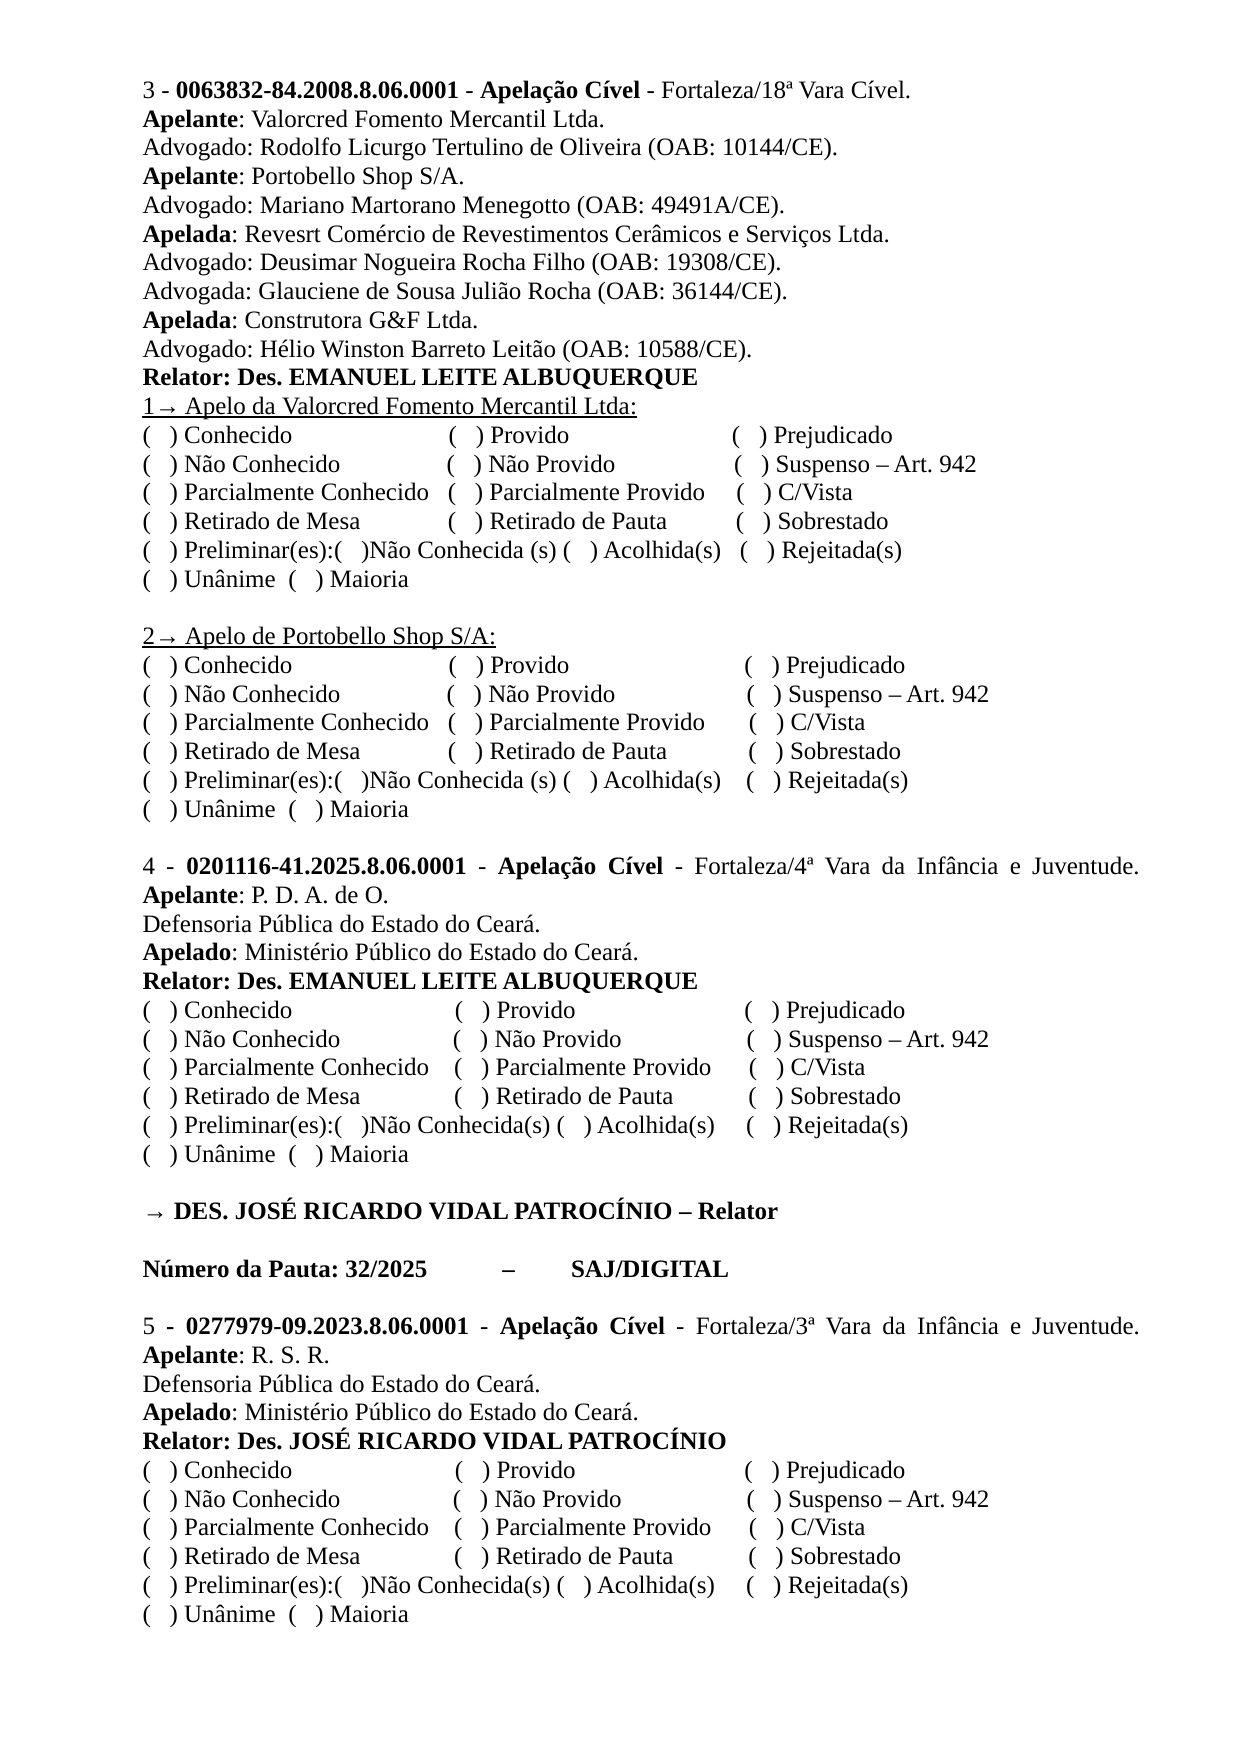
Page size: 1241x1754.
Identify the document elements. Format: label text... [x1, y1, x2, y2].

text Defensoria Pública do Estado do Ceará. [142, 909, 1141, 937]
text ( ) Unânime ( ) Maioria [142, 1139, 1158, 1167]
text ( ) Parcialmente Conhecido ( ) Parcialmente Provido ( ) C/Vista [142, 707, 1158, 736]
text 1→ Apelo da Valorcred Fomento Mercantil Ltda: [142, 391, 1141, 420]
text ( ) Conhecido ( ) Provido ( ) Prejudicado [142, 1455, 1141, 1484]
text Apelada: Revesrt Comércio de Revestimentos Cerâmicos e Serviços Ltda. [142, 219, 1141, 247]
text ( ) Não Conhecido ( ) Não Provido ( ) Suspenso – Art. 942 [142, 679, 1158, 707]
text Defensoria Pública do Estado do Ceará. [142, 1369, 1141, 1397]
text ( ) Preliminar(es):( )Não Conhecida (s) ( ) Acolhida(s) ( ) Rejeitada(s) [142, 765, 1158, 794]
text Apelado: Ministério Público do Estado do Ceará. [142, 937, 1141, 966]
text Advogado: Deusimar Nogueira Rocha Filho (OAB: 19308/CE). [142, 247, 1141, 276]
text Advogado: Hélio Winston Barreto Leitão (OAB: 10588/CE). [142, 334, 1141, 362]
text Apelante: Valorcred Fomento Mercantil Ltda. [142, 104, 1141, 132]
text ( ) Retirado de Mesa ( ) Retirado de Pauta ( ) Sobrestado [142, 1081, 1158, 1110]
text → DES. JOSÉ RICARDO VIDAL PATROCÍNIO – Relator [142, 1196, 1141, 1225]
text ( ) Não Conhecido ( ) Não Provido ( ) Suspenso – Art. 942 [142, 449, 1158, 477]
text ( ) Parcialmente Conhecido ( ) Parcialmente Provido ( ) C/Vista [142, 1052, 1158, 1081]
text 5 - 0277979-09.2023.8.06.0001 - Apelação Cível - Fortaleza/3ª Vara da Infância e Juventude. Apelante: R. S. R. [142, 1311, 1141, 1369]
text ( ) Conhecido ( ) Provido ( ) Prejudicado [142, 995, 1141, 1024]
text Advogada: Glauciene de Sousa Julião Rocha (OAB: 36144/CE). [142, 276, 1141, 305]
text Apelada: Construtora G&F Ltda. [142, 305, 1141, 334]
text ( ) Conhecido ( ) Provido ( ) Prejudicado [142, 420, 1141, 449]
text ( ) Preliminar(es):( )Não Conhecida (s) ( ) Acolhida(s) ( ) Rejeitada(s) [142, 535, 1158, 564]
text Número da Pauta: 32/2025 – SAJ/DIGITAL [142, 1254, 1141, 1282]
text ( ) Parcialmente Conhecido ( ) Parcialmente Provido ( ) C/Vista [142, 1512, 1158, 1541]
text Advogado: Rodolfo Licurgo Tertulino de Oliveira (OAB: 10144/CE). [142, 132, 1141, 161]
text ( ) Retirado de Mesa ( ) Retirado de Pauta ( ) Sobrestado [142, 506, 1158, 535]
text Apelante: Portobello Shop S/A. [142, 161, 1141, 190]
text ( ) Unânime ( ) Maioria [142, 794, 1158, 822]
text Advogado: Mariano Martorano Menegotto (OAB: 49491A/CE). [142, 190, 1141, 219]
text ( ) Preliminar(es):( )Não Conhecida(s) ( ) Acolhida(s) ( ) Rejeitada(s) [142, 1110, 1158, 1139]
text Apelado: Ministério Público do Estado do Ceará. [142, 1397, 1141, 1426]
text ( ) Parcialmente Conhecido ( ) Parcialmente Provido ( ) C/Vista [142, 477, 1158, 506]
text ( ) Unânime ( ) Maioria [142, 1599, 1158, 1627]
text ( ) Retirado de Mesa ( ) Retirado de Pauta ( ) Sobrestado [142, 1541, 1158, 1570]
text ( ) Não Conhecido ( ) Não Provido ( ) Suspenso – Art. 942 [142, 1024, 1158, 1052]
text 3 - 0063832-84.2008.8.06.0001 - Apelação Cível - Fortaleza/18ª Vara Cível. [142, 75, 1141, 104]
text 4 - 0201116-41.2025.8.06.0001 - Apelação Cível - Fortaleza/4ª Vara da Infância e Juventude. Apelante: P. D. A. de O. [142, 851, 1141, 909]
text ( ) Retirado de Mesa ( ) Retirado de Pauta ( ) Sobrestado [142, 736, 1158, 765]
text ( ) Conhecido ( ) Provido ( ) Prejudicado [142, 650, 1141, 679]
text Relator: Des. EMANUEL LEITE ALBUQUERQUE [142, 362, 1141, 391]
text ( ) Preliminar(es):( )Não Conhecida(s) ( ) Acolhida(s) ( ) Rejeitada(s) [142, 1570, 1158, 1599]
text ( ) Unânime ( ) Maioria [142, 564, 1158, 592]
text Relator: Des. JOSÉ RICARDO VIDAL PATROCÍNIO [142, 1426, 1141, 1455]
text Relator: Des. EMANUEL LEITE ALBUQUERQUE [142, 966, 1141, 995]
text 2→ Apelo de Portobello Shop S/A: [142, 621, 1141, 650]
text ( ) Não Conhecido ( ) Não Provido ( ) Suspenso – Art. 942 [142, 1484, 1158, 1512]
